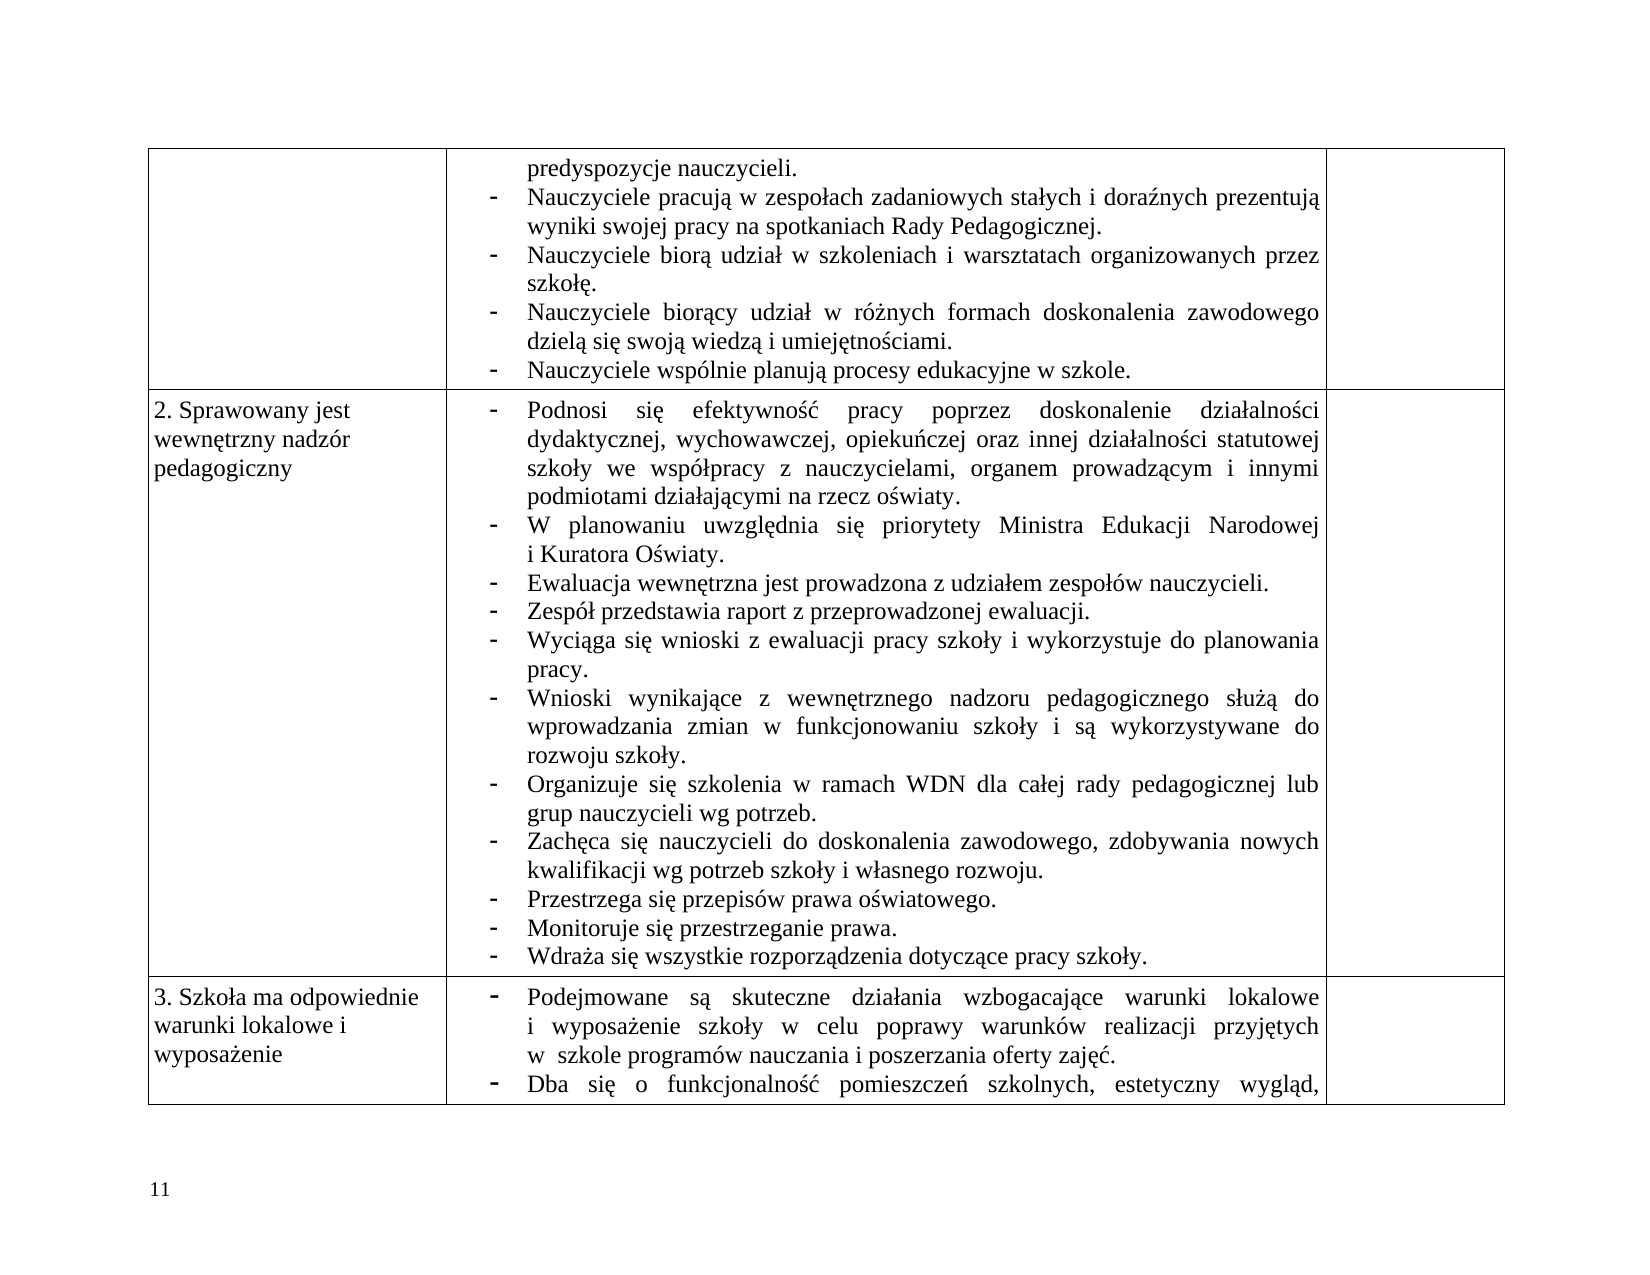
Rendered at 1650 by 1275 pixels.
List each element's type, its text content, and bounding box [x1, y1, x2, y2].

table_cell [1327, 977, 1504, 1104]
table_cell [1327, 149, 1504, 389]
table_cell 3. Szkoła ma odpowiednie warunki lokalowe i wyposażenie [149, 977, 446, 1104]
table_cell Podnosi się efektywność pracy poprzez doskonalenie działalności dydaktycznej, wychowawczej, opiekuńczej oraz innej działalności statutowej szkoły we współpracy z nauczycielami, organem prowadzącym i innymi podmiotami działającymi na rzecz oświaty. W planowaniu uwzględnia się priorytety Ministra Edukacji Narodowej i Kuratora Oświaty. Ewaluacja wewnętrzna jest prowadzona z udziałem zespołów nauczycieli. Zespół przedstawia raport z przeprowadzonej ewaluacji. Wyciąga się wnioski z ewaluacji pracy szkoły i wykorzystuje do planowania pracy. Wnioski wynikające z wewnętrznego nadzoru pedagogicznego służą do wprowadzania zmian w funkcjonowaniu szkoły i są wykorzystywane do rozwoju szkoły. Organizuje się szkolenia w ramach WDN dla całej rady pedagogicznej lub grup nauczycieli wg potrzeb. Zachęca się nauczycieli do doskonalenia zawodowego, zdobywania nowych kwalifikacji wg potrzeb szkoły i własnego rozwoju. Przestrzega się przepisów prawa oświatowego. Monitoruje się przestrzeganie prawa. Wdraża się wszystkie rozporządzenia dotyczące pracy szkoły. [447, 390, 1326, 976]
table_cell [1327, 390, 1504, 976]
table_cell [149, 149, 446, 389]
table_cell 2. Sprawowany jest wewnętrzny nadzór pedagogiczny [149, 390, 446, 976]
table_cell Nauczyciele wspólnie planują działania podejmowane w szkole rozwiązują problemy i doskonalą metody i formy współpracy. W szkole powołuje się liderów zespołów uwzględniając indywidualne predyspozycje nauczycieli. Nauczyciele pracują w zespołach zadaniowych stałych i doraźnych prezentują wyniki swojej pracy na spotkaniach Rady Pedagogicznej. Nauczyciele biorą udział w szkoleniach i warsztatach organizowanych przez szkołę. Nauczyciele biorący udział w różnych formach doskonalenia zawodowego dzielą się swoją wiedzą i umiejętnościami. Nauczyciele wspólnie planują procesy edukacyjne w szkole. [447, 149, 1326, 389]
table_cell Podejmowane są skuteczne działania wzbogacające warunki lokalowe i wyposażenie szkoły w celu poprawy warunków realizacji przyjętych w szkole programów nauczania i poszerzania oferty zajęć. Dba się o funkcjonalność pomieszczeń szkolnych, estetyczny wygląd, [447, 977, 1326, 1104]
